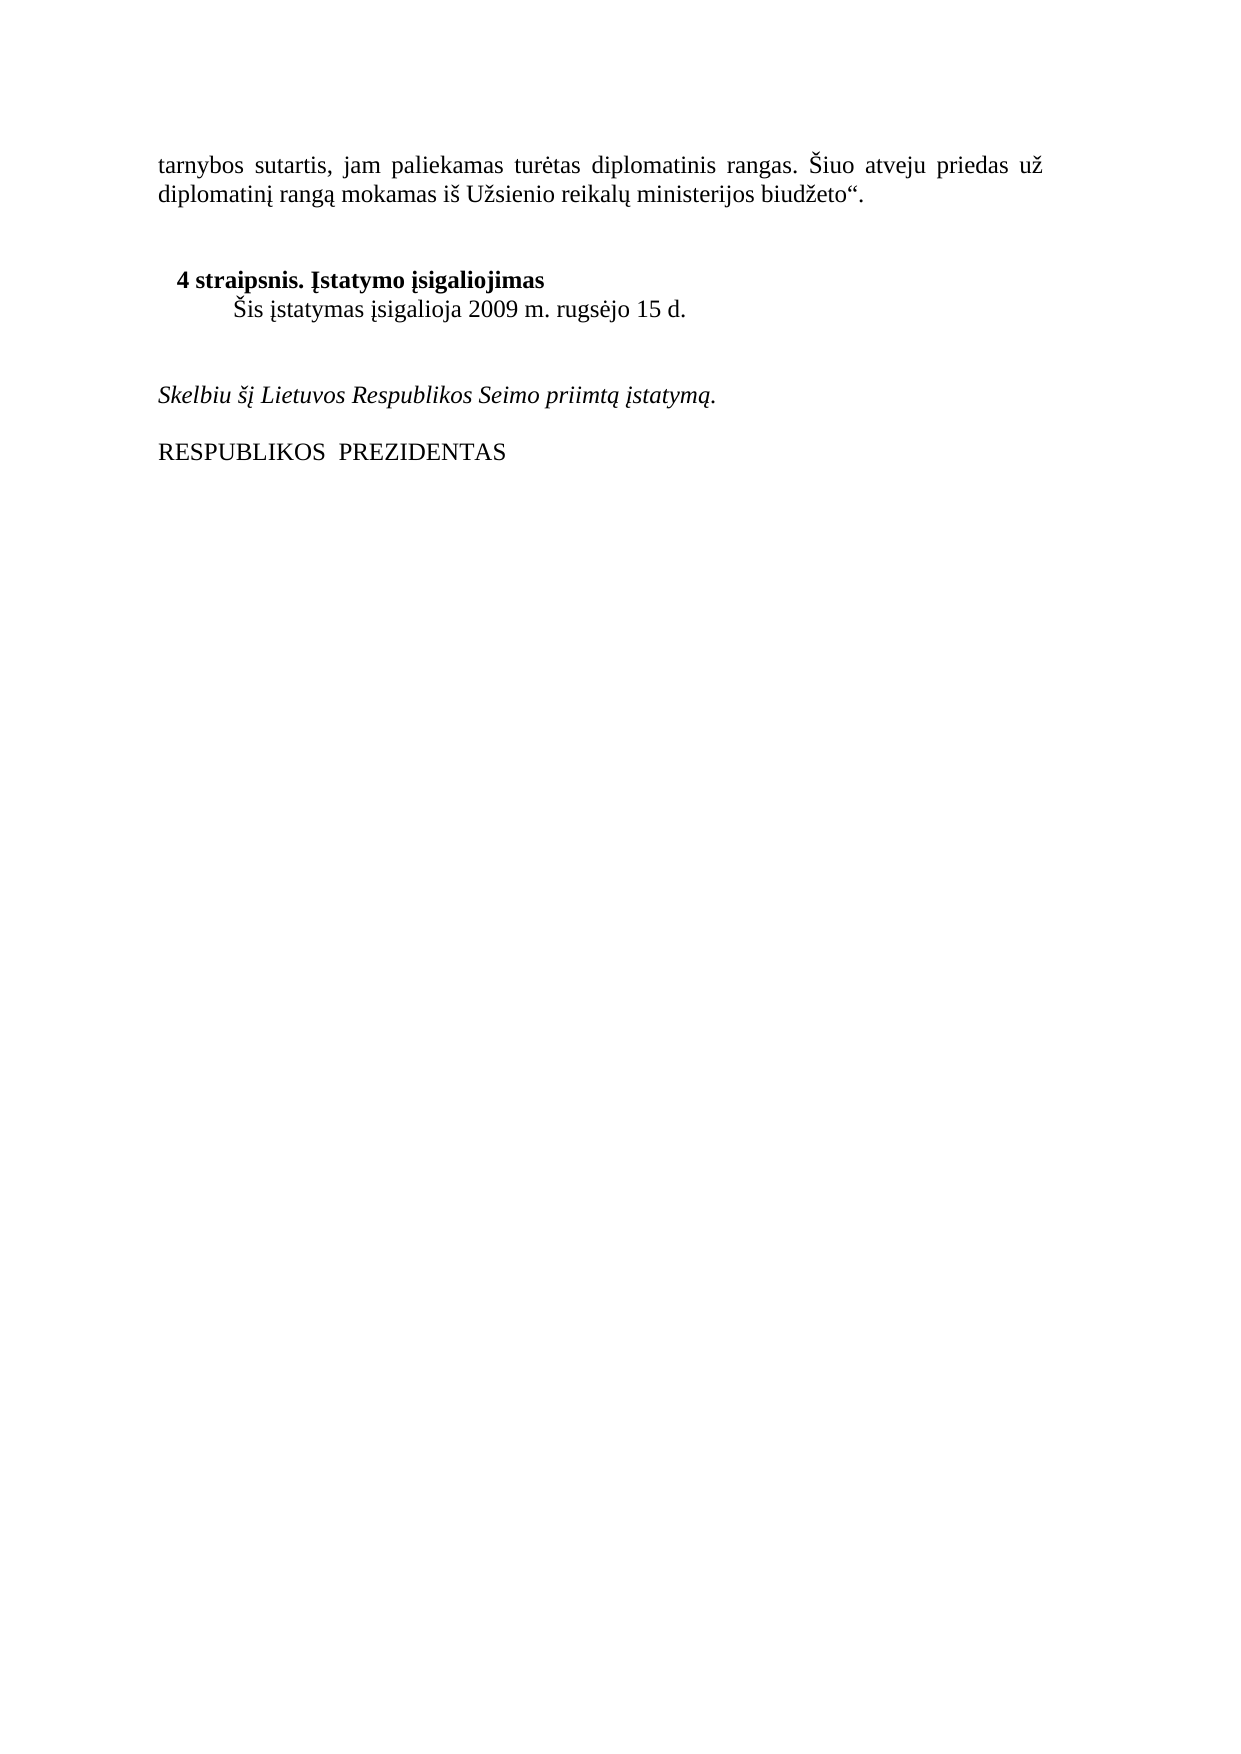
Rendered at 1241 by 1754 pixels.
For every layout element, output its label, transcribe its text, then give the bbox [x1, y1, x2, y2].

text 4 straipsnis. Įstatymo įsigaliojimas [158, 265, 1044, 294]
text Šis įstatymas įsigalioja 2009 m. rugsėjo 15 d. [158, 294, 1044, 322]
text Skelbiu šį Lietuvos Respublikos Seimo priimtą įstatymą. [158, 380, 1044, 409]
text RESPUBLIKOS PREZIDENTAS [158, 437, 1044, 466]
text tarnybos sutartis, jam paliekamas turėtas diplomatinis rangas. Šiuo atveju priedas už diplomatinį rangą mokamas iš Užsienio reikalų ministerijos biudžeto“. [158, 150, 1044, 207]
